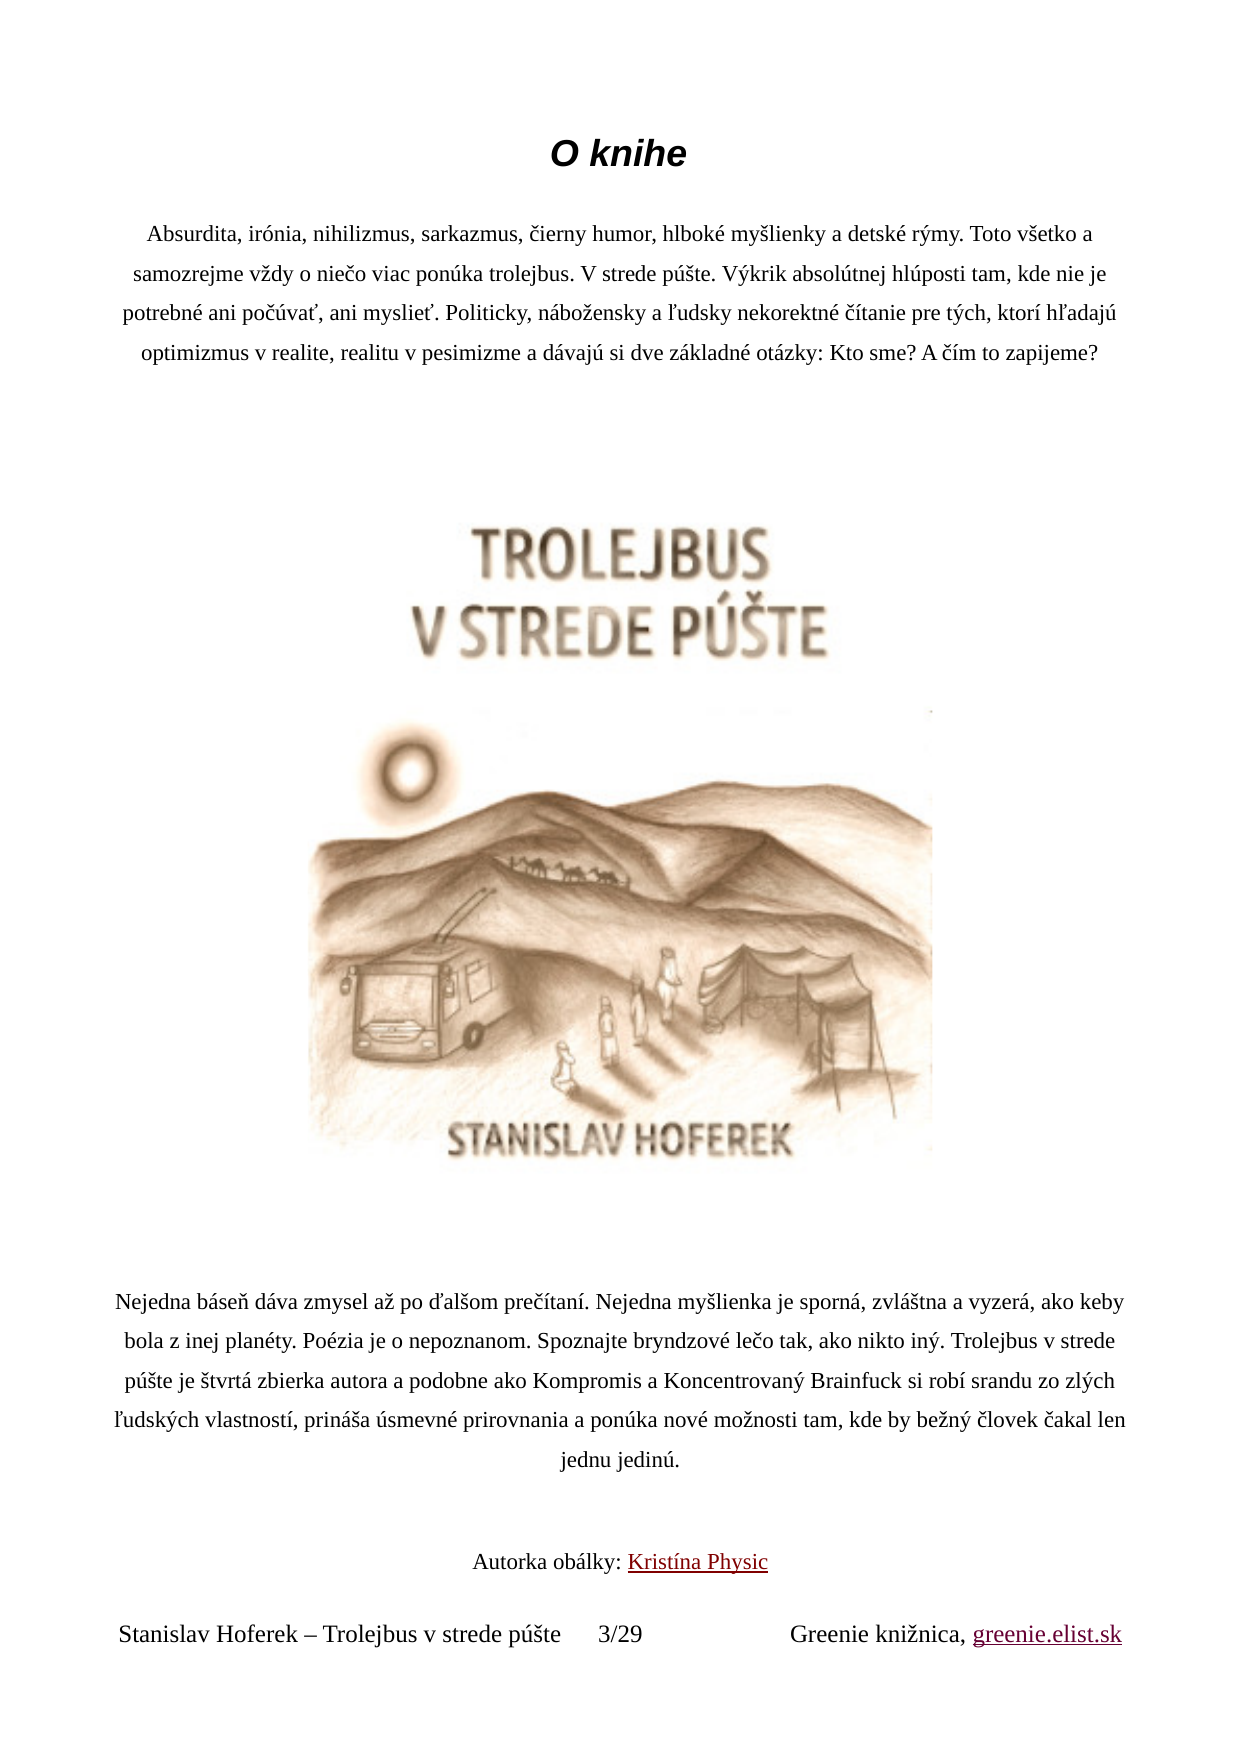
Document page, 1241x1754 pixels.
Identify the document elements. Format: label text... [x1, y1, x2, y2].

text Absurdita, irónia, nihilizmus, sarkazmus, čierny humor, hlboké myšlienky a detské rýmy. Toto všetko a samozrejme vždy o niečo viac ponúka trolejbus. V strede púšte. Výkrik absolútnej hlúposti tam, kde nie je potrebné ani počúvať, ani myslieť. Politicky, nábožensky a ľudsky nekorektné čítanie pre tých, ktorí hľadajú optimizmus v realite, realitu v pesimizme a dávajú si dve základné otázky: Kto sme? A čím to zapijeme? [106, 221, 1134, 365]
subtitle O knihe [106, 131, 1134, 174]
picture [307, 390, 933, 1224]
text Autorka obálky: Kristína Physic [106, 1548, 1134, 1575]
text Nejedna báseň dáva zmysel až po ďalšom prečítaní. Nejedna myšlienka je sporná, zvláštna a vyzerá, ako keby bola z inej planéty. Poézia je o nepoznanom. Spoznajte bryndzové lečo tak, ako nikto iný. Trolejbus v strede púšte je štvrtá zbierka autora a podobne ako Kompromis a Koncentrovaný Brainfuck si robí srandu zo zlých ľudských vlastností, prináša úsmevné prirovnania a ponúka nové možnosti tam, kde by bežný človek čakal len jednu jedinú. [106, 1288, 1134, 1472]
